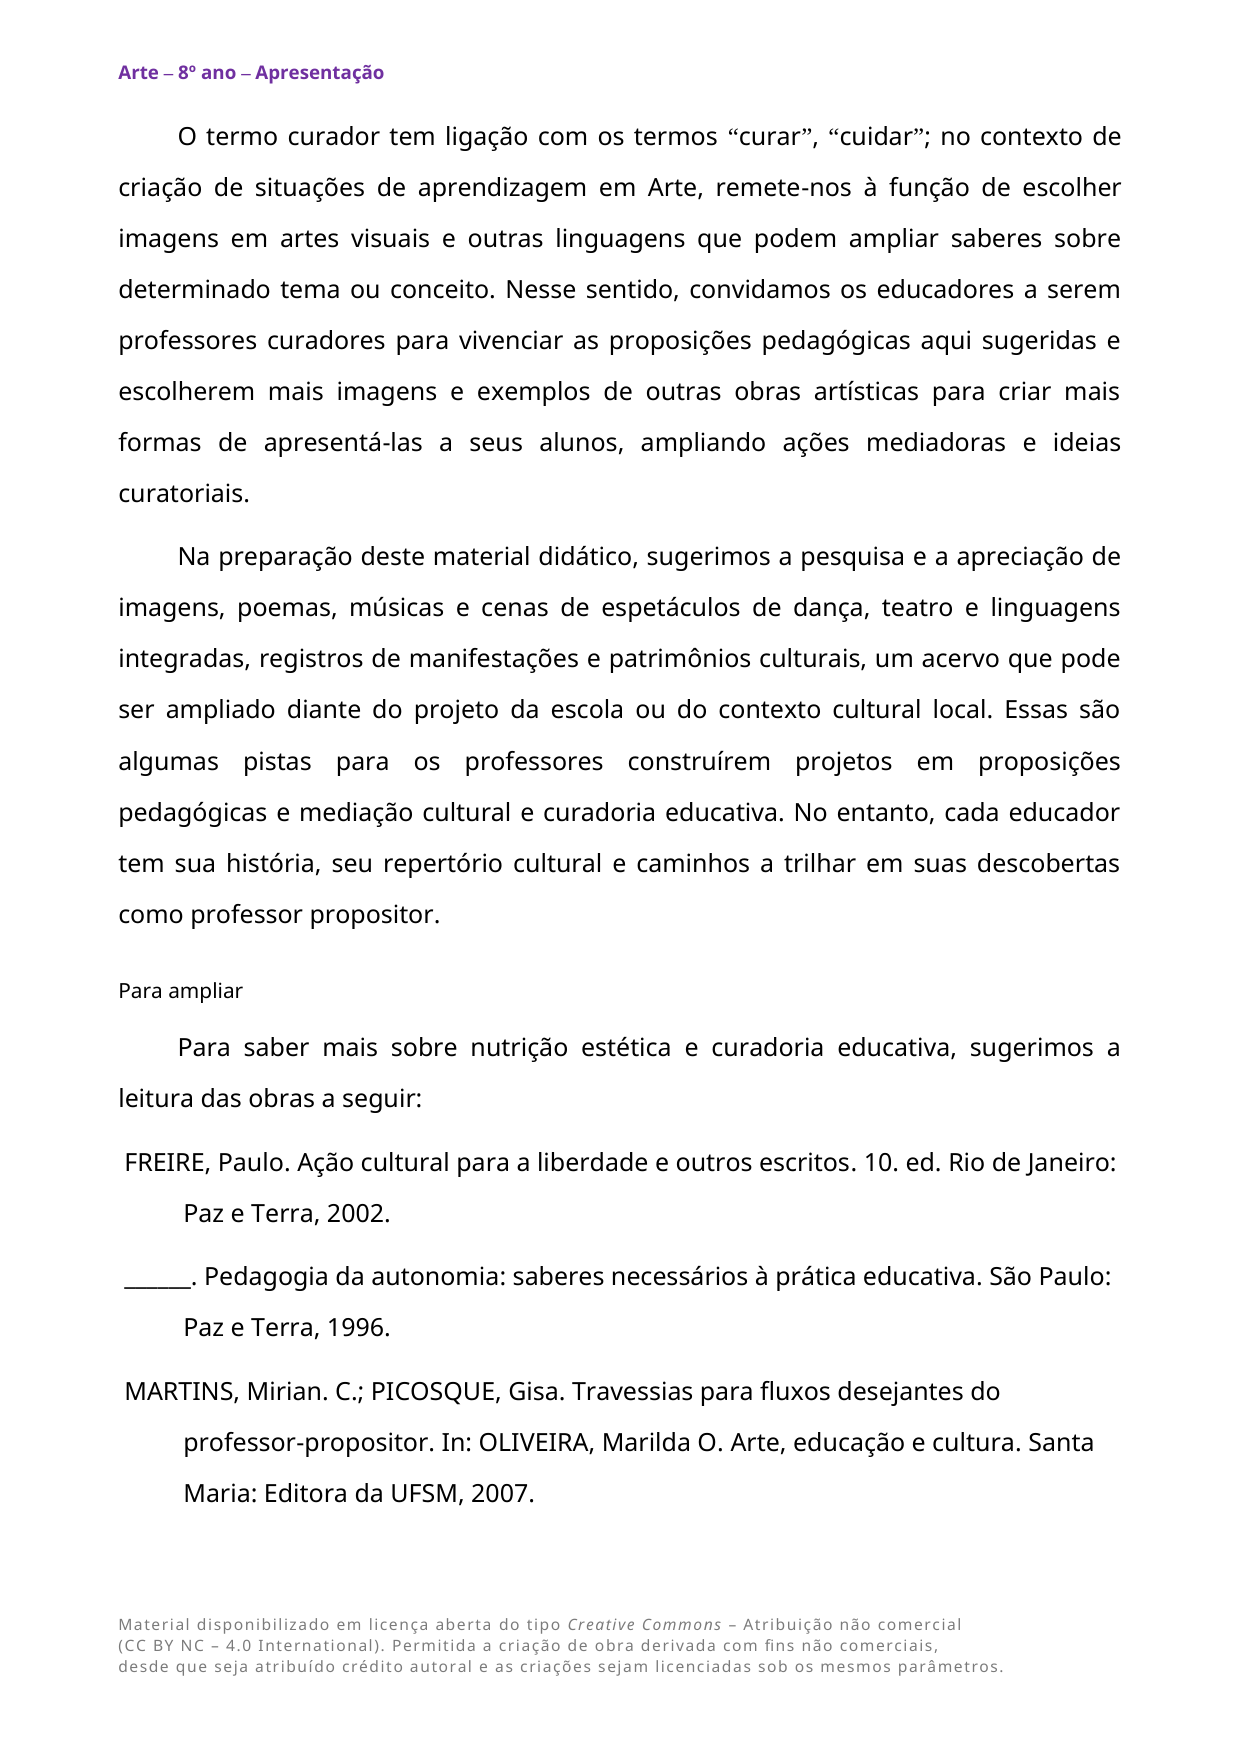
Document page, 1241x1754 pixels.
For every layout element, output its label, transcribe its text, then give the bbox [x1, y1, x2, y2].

text O termo curador tem ligação com os termos “curar”, “cuidar”; no contexto de criação de situações de aprendizagem em Arte, remete‑nos à função de escolher imagens em artes visuais e outras linguagens que podem ampliar saberes sobre determinado tema ou conceito. Nesse sentido, convidamos os educadores a serem professores curadores para vivenciar as proposições pedagógicas aqui sugeridas e escolherem mais imagens e exemplos de outras obras artísticas para criar mais formas de apresentá‑las a seus alunos, ampliando ações mediadoras e ideias curatoriais. [118, 118, 1122, 509]
text FREIRE, Paulo. Ação cultural para a liberdade e outros escritos. 10. ed. Rio de Janeiro: Paz e Terra, 2002. [124, 1144, 1122, 1229]
subtitle Para ampliar [118, 976, 1122, 1005]
text MARTINS, Mirian. C.; PICOSQUE, Gisa. Travessias para fluxos desejantes do professor‑propositor. In: OLIVEIRA, Marilda O. Arte, educação e cultura. Santa Maria: Editora da UFSM, 2007. [124, 1374, 1122, 1510]
text ______. Pedagogia da autonomia: saberes necessários à prática educativa. São Paulo: Paz e Terra, 1996. [124, 1259, 1122, 1344]
text Para saber mais sobre nutrição estética e curadoria educativa, sugerimos a leitura das obras a seguir: [118, 1030, 1122, 1115]
text Na preparação deste material didático, sugerimos a pesquisa e a apreciação de imagens, poemas, músicas e cenas de espetáculos de dança, teatro e linguagens integradas, registros de manifestações e patrimônios culturais, um acervo que pode ser ampliado diante do projeto da escola ou do contexto cultural local. Essas são algumas pistas para os professores construírem projetos em proposições pedagógicas e mediação cultural e curadoria educativa. No entanto, cada educador tem sua história, seu repertório cultural e caminhos a trilhar em suas descobertas como professor propositor. [118, 539, 1122, 930]
